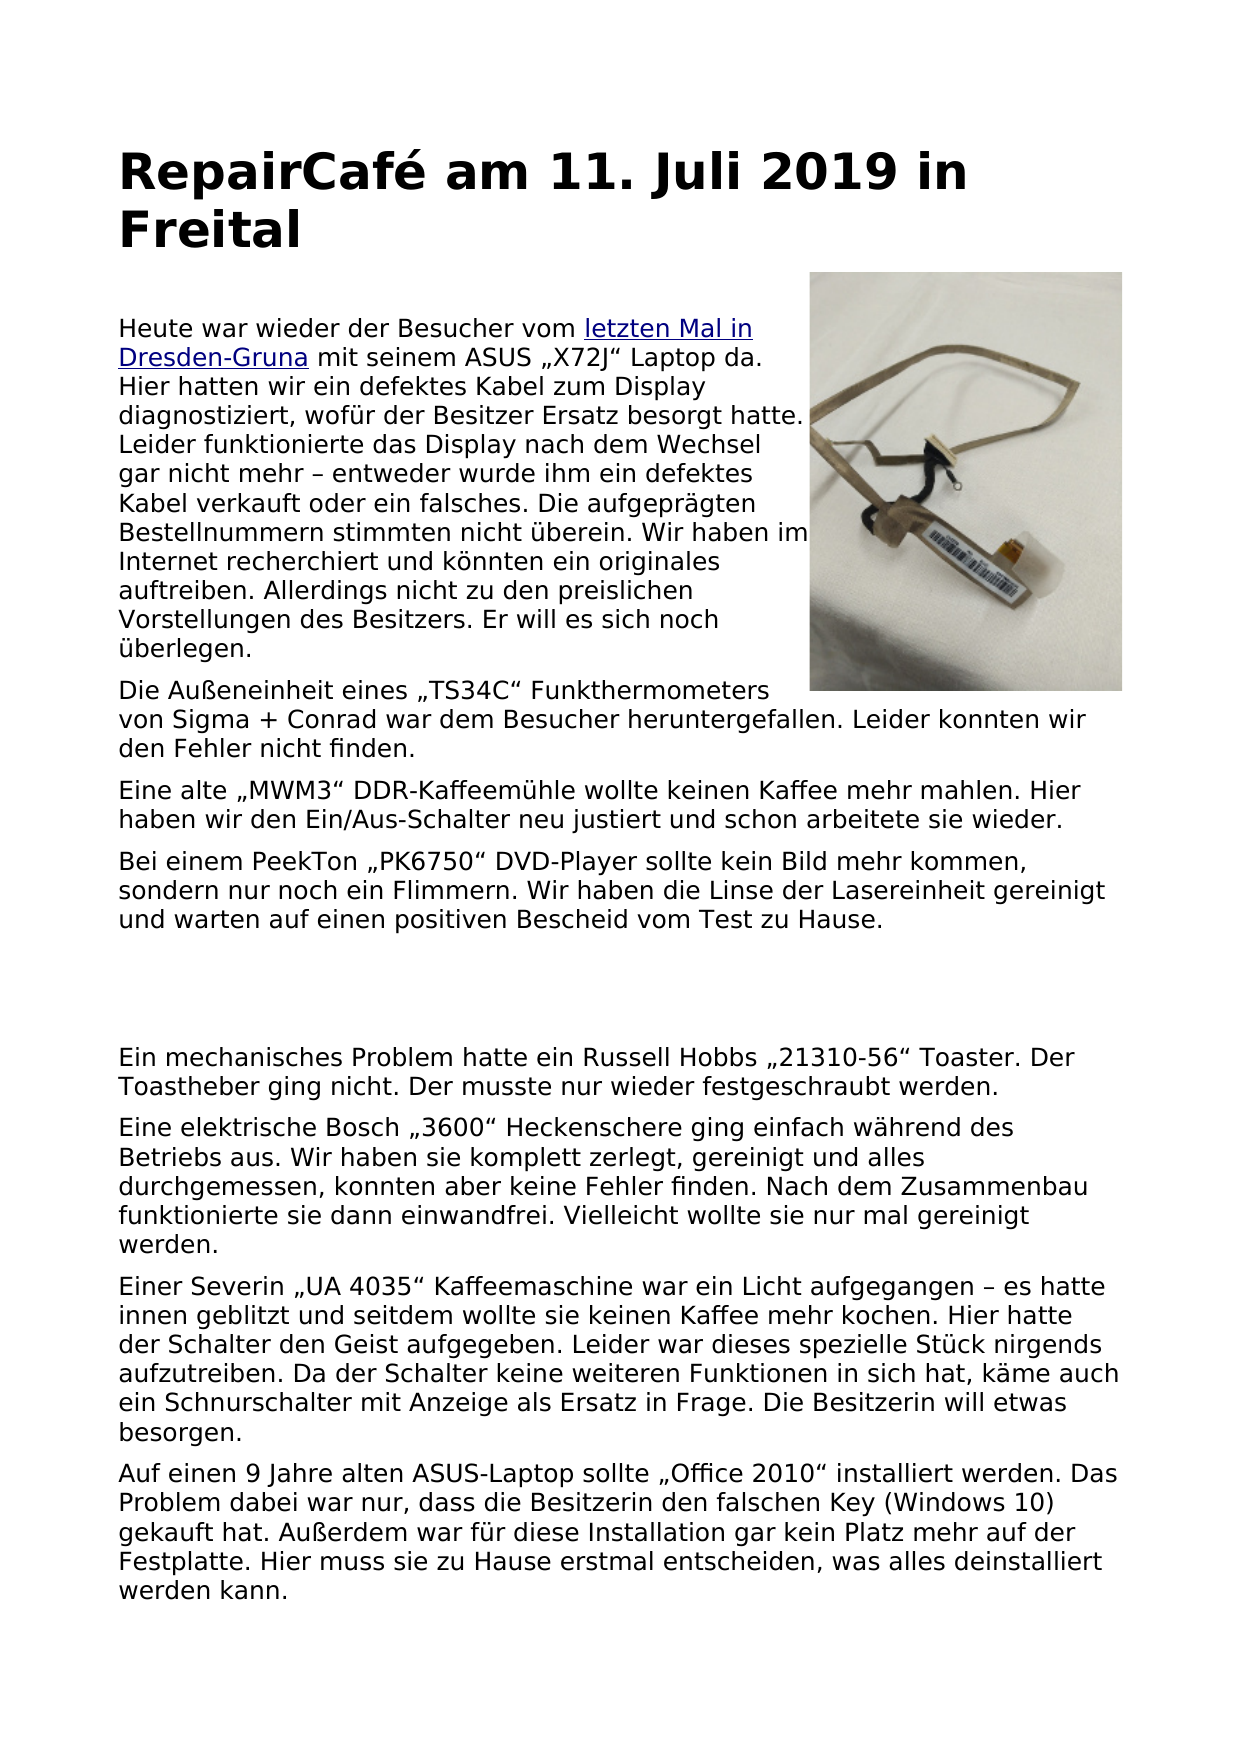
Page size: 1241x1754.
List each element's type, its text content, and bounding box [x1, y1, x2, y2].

text Eine elektrische Bosch „3600“ Heckenschere ging einfach während des Betriebs aus. Wir haben sie komplett zerlegt, gereinigt und alles durchgemessen, konnten aber keine Fehler finden. Nach dem Zusammenbau funktionierte sie dann einwandfrei. Vielleicht wollte sie nur mal gereinigt werden. [118, 1114, 1122, 1259]
subtitle RepairCafé am 11. Juli 2019 in Freital [118, 143, 1122, 259]
text Die Außeneinheit eines „TS34C“ Funkthermometers von Sigma + Conrad war dem Besucher heruntergefallen. Leider konnten wir den Fehler nicht finden. [118, 676, 1122, 764]
text Ein mechanisches Problem hatte ein Russell Hobbs „21310-56“ Toaster. Der Toastheber ging nicht. Der musste nur wieder festgeschraubt werden. [118, 1043, 1122, 1101]
text Auf einen 9 Jahre alten ASUS-Laptop sollte „Office 2010“ installiert werden. Das Problem dabei war nur, dass die Besitzerin den falschen Key (Windows 10) gekauft hat. Außerdem war für diese Installation gar kein Platz mehr auf der Festplatte. Hier muss sie zu Hause erstmal entscheiden, was alles deinstalliert werden kann. [118, 1459, 1122, 1605]
picture [809, 272, 1123, 691]
text Bei einem PeekTon „PK6750“ DVD-Player sollte kein Bild mehr kommen, sondern nur noch ein Flimmern. Wir haben die Linse der Lasereinheit gereinigt und warten auf einen positiven Bescheid vom Test zu Hause. [118, 847, 1122, 934]
text Heute war wieder der Besucher vom letzten Mal in Dresden-Gruna mit seinem ASUS „X72J“ Laptop da. Hier hatten wir ein defektes Kabel zum Display diagnostiziert, wofür der Besitzer Ersatz besorgt hatte. Leider funktionierte das Display nach dem Wechsel gar nicht mehr – entweder wurde ihm ein defektes Kabel verkauft oder ein falsches. Die aufgeprägten Bestellnummern stimmten nicht überein. Wir haben im Internet recherchiert und könnten ein originales auftreiben. Allerdings nicht zu den preislichen Vorstellungen des Besitzers. Er will es sich noch überlegen. [118, 314, 809, 664]
text Eine alte „MWM3“ DDR-Kaffeemühle wollte keinen Kaffee mehr mahlen. Hier haben wir den Ein/Aus-Schalter neu justiert und schon arbeitete sie wieder. [118, 776, 1122, 834]
text Einer Severin „UA 4035“ Kaffeemaschine war ein Licht aufgegangen – es hatte innen geblitzt und seitdem wollte sie keinen Kaffee mehr kochen. Hier hatte der Schalter den Geist aufgegeben. Leider war dieses spezielle Stück nirgends aufzutreiben. Da der Schalter keine weiteren Funktionen in sich hat, käme auch ein Schnurschalter mit Anzeige als Ersatz in Frage. Die Besitzerin will etwas besorgen. [118, 1272, 1122, 1447]
